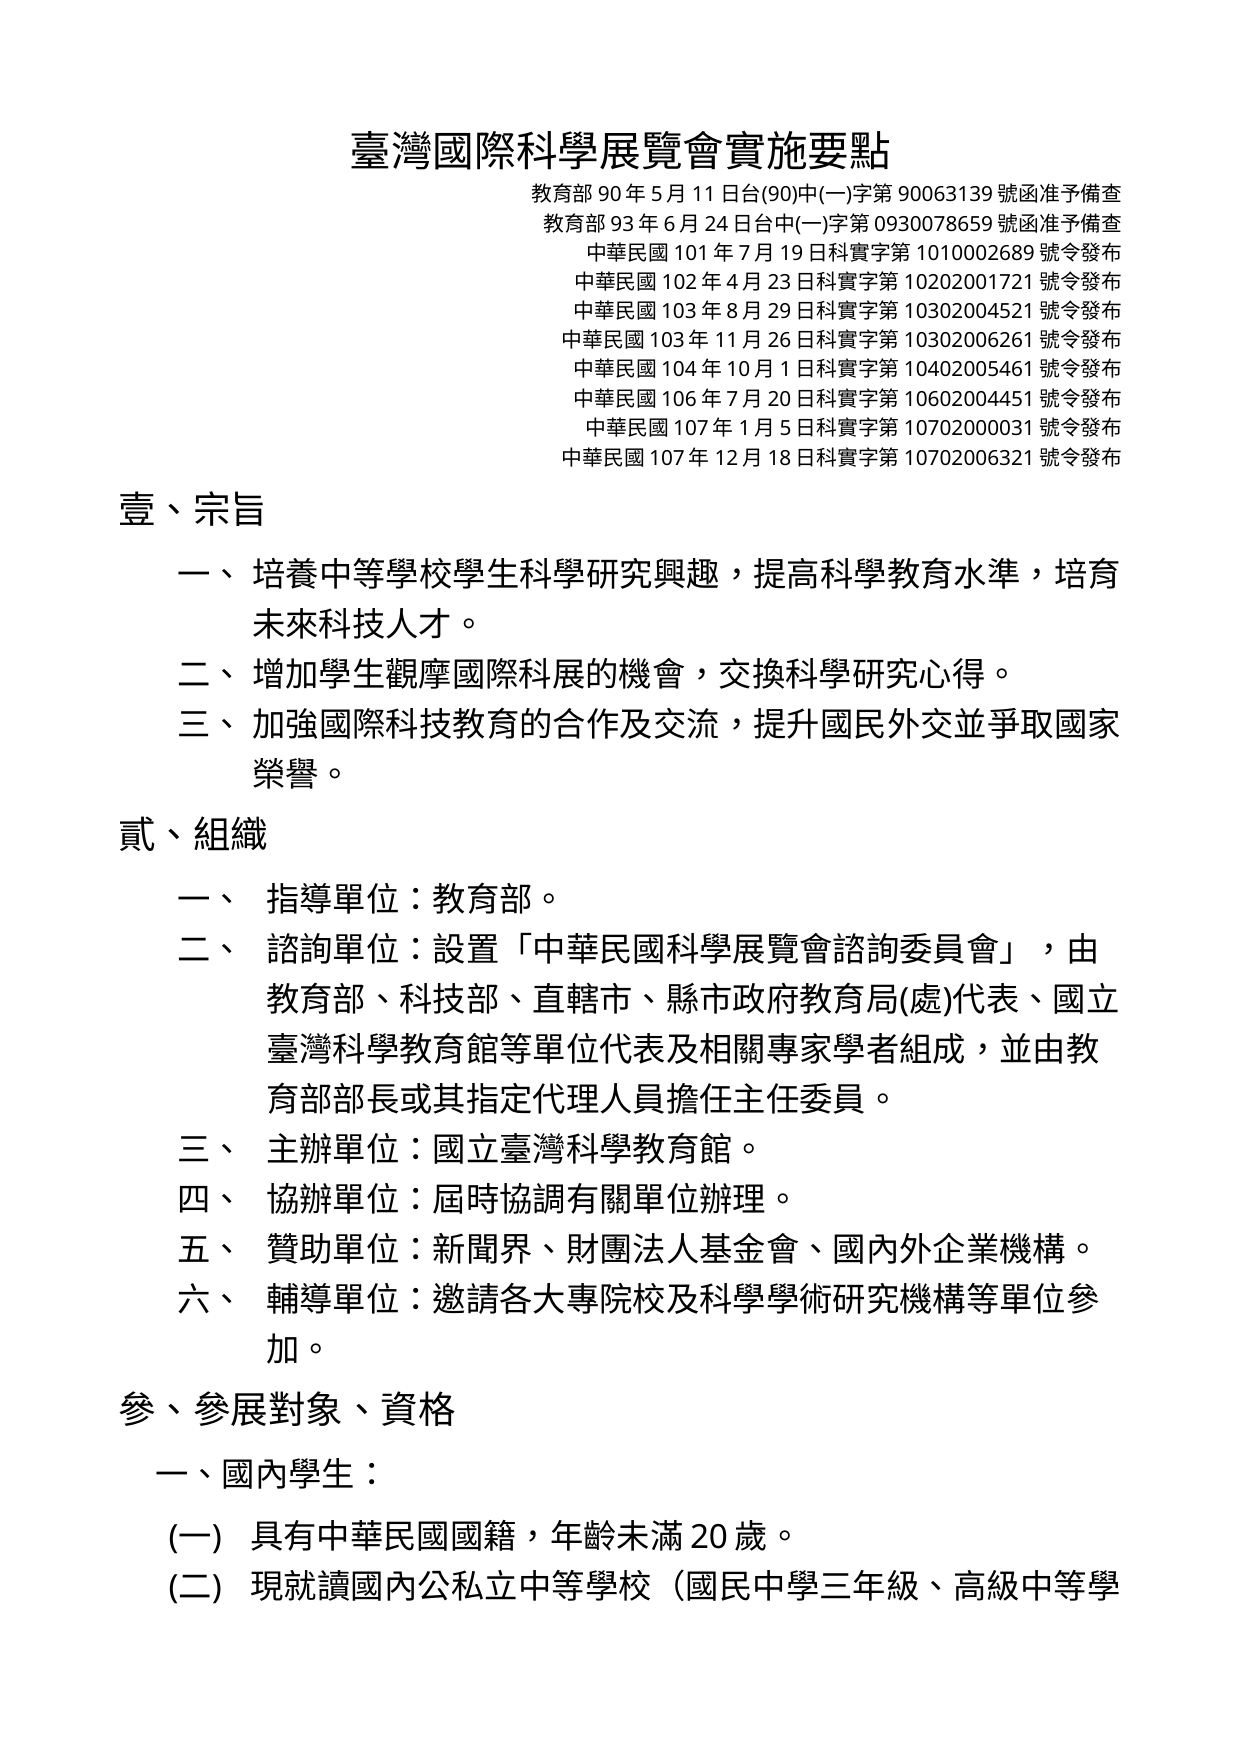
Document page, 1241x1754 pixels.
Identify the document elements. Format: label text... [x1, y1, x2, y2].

text 一、國內學生： [155, 1446, 1122, 1496]
text 中華民國103年 11月26日科實字第10302006261號令發布 [268, 324, 1122, 353]
text 中華民國107年 12月18日科實字第10702006321號令發布 [118, 441, 1122, 471]
text 中華民國106年 7月20日科實字第10602004451號令發布 [268, 383, 1122, 412]
list 主辦單位：國立臺灣科學教育館。 [177, 1121, 1122, 1171]
text 壹、宗旨 [118, 484, 1122, 534]
list 諮詢單位：設置「中華民國科學展覽會諮詢委員會」，由教育部、科技部、直轄市、縣市政府教育局(處)代表、國立臺灣科學教育館等單位代表及相關專家學者組成，並由教育部部長或其指定代理人員擔任主任委員。 [177, 921, 1122, 1121]
text 教育部90年5月11日台(90)中(一)字第90063139號函准予備查 [268, 178, 1122, 208]
list 培養中等學校學生科學研究興趣，提高科學教育水準，培育未來科技人才。 [177, 546, 1122, 646]
list 增加學生觀摩國際科展的機會，交換科學研究心得。 [177, 646, 1122, 696]
text 中華民國101年7月19日科實字第1010002689號令發布 [268, 237, 1122, 266]
list 具有中華民國國籍，年齡未滿20歲。 [168, 1509, 1122, 1559]
subtitle 臺灣國際科學展覽會實施要點 [118, 118, 1122, 178]
list 現就讀國內公私立中等學校（國民中學三年級、高級中等學校一至三年級）及五專前三年級在校學生，經就讀學校推薦。國民中學一、二年級具特殊科學素養才能經審查後可越級報名之學生。 [168, 1559, 1122, 1609]
text 參、參展對象、資格 [118, 1384, 1122, 1434]
text 中華民國107年 1月5日科實字第10702000031號令發布 [268, 412, 1122, 441]
text 教育部93年6月24日台中(一)字第0930078659號函准予備查 [268, 208, 1122, 237]
list 協辦單位：屆時協調有關單位辦理。 [177, 1171, 1122, 1221]
list 贊助單位：新聞界、財團法人基金會、國內外企業機構。 [177, 1221, 1122, 1271]
text 貳、組織 [118, 809, 1122, 859]
list 指導單位：教育部。 [177, 871, 1122, 921]
text 中華民國103年 8月29日科實字第10302004521號令發布 [268, 295, 1122, 324]
list 輔導單位：邀請各大專院校及科學學術研究機構等單位參加。 [177, 1271, 1122, 1371]
text 中華民國104年 10月1日科實字第10402005461號令發布 [268, 353, 1122, 383]
list 加強國際科技教育的合作及交流，提升國民外交並爭取國家榮譽。 [177, 696, 1122, 796]
text 中華民國102年4月23日科實字第10202001721號令發布 [268, 266, 1122, 295]
